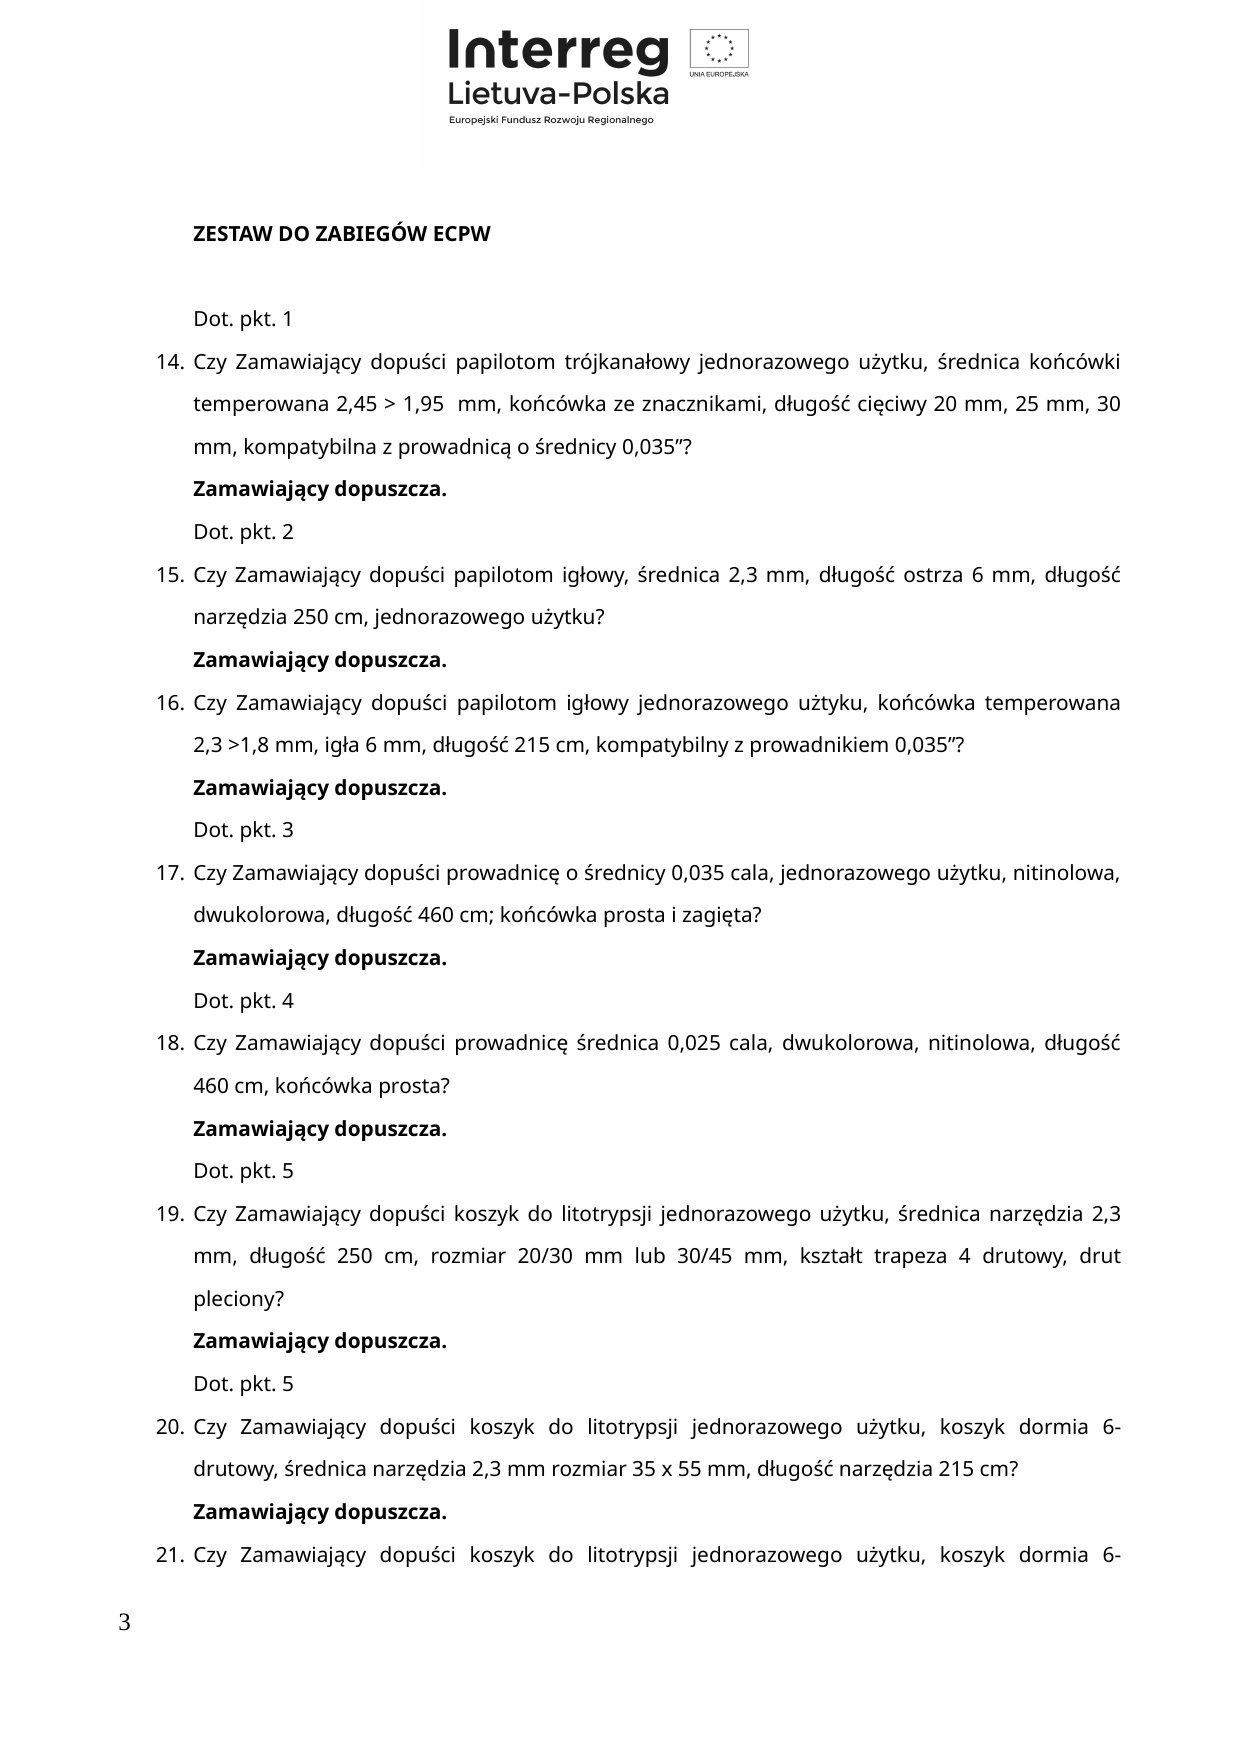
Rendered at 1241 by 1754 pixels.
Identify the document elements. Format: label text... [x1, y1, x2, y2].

picture [420, 0, 778, 169]
list Czy Zamawiający dopuści koszyk do litotrypsji jednorazowego użytku, średnica narzędzia 2,3 mm, długość 250 cm, rozmiar 20/30 mm lub 30/45 mm, kształt trapeza 4 drutowy, drut pleciony? [156, 1199, 1122, 1312]
list Dot. pkt. 3 [156, 815, 1122, 844]
list Czy Zamawiający dopuści papilotom trójkanałowy jednorazowego użytku, średnica końcówki temperowana 2,45 > 1,95 mm, końcówka ze znacznikami, długość cięciwy 20 mm, 25 mm, 30 mm, kompatybilna z prowadnicą o średnicy 0,035”? [156, 347, 1122, 460]
list Zamawiający dopuszcza. [156, 1497, 1122, 1526]
list Dot. pkt. 2 [156, 517, 1122, 546]
list Zamawiający dopuszcza. [156, 943, 1122, 972]
list Czy Zamawiający dopuści papilotom igłowy jednorazowego użtyku, końcówka temperowana 2,3 >1,8 mm, igła 6 mm, długość 215 cm, kompatybilny z prowadnikiem 0,035”? [156, 688, 1122, 759]
list Dot. pkt. 4 [156, 986, 1122, 1014]
list ZESTAW DO ZABIEGÓW ECPW [156, 219, 1122, 247]
list Czy Zamawiający dopuści koszyk do litotrypsji jednorazowego użytku, koszyk dormia 6- drutowy, średnica narzędzia 2,3 mm rozmiar 35 x 55 mm, długość narzędzia 215 cm? [156, 1412, 1122, 1483]
list Dot. pkt. 5 [156, 1156, 1122, 1185]
list Czy Zamawiający dopuści koszyk do litotrypsji jednorazowego użytku, koszyk dormia 6- [156, 1540, 1122, 1568]
list Czy Zamawiający dopuści papilotom igłowy, średnica 2,3 mm, długość ostrza 6 mm, długość narzędzia 250 cm, jednorazowego użytku? [156, 560, 1122, 631]
list Zamawiający dopuszcza. [156, 645, 1122, 673]
list Zamawiający dopuszcza. [156, 1114, 1122, 1142]
list Dot. pkt. 5 [156, 1369, 1122, 1398]
list Zamawiający dopuszcza. [156, 474, 1122, 503]
list Zamawiający dopuszcza. [156, 773, 1122, 801]
list Czy Zamawiający dopuści prowadnicę średnica 0,025 cala, dwukolorowa, nitinolowa, długość 460 cm, końcówka prosta? [156, 1028, 1122, 1099]
list Zamawiający dopuszcza. [156, 1327, 1122, 1355]
list Dot. pkt. 1 [156, 304, 1122, 333]
list Czy Zamawiający dopuści prowadnicę o średnicy 0,035 cala, jednorazowego użytku, nitinolowa, dwukolorowa, długość 460 cm; końcówka prosta i zagięta? [156, 858, 1122, 929]
